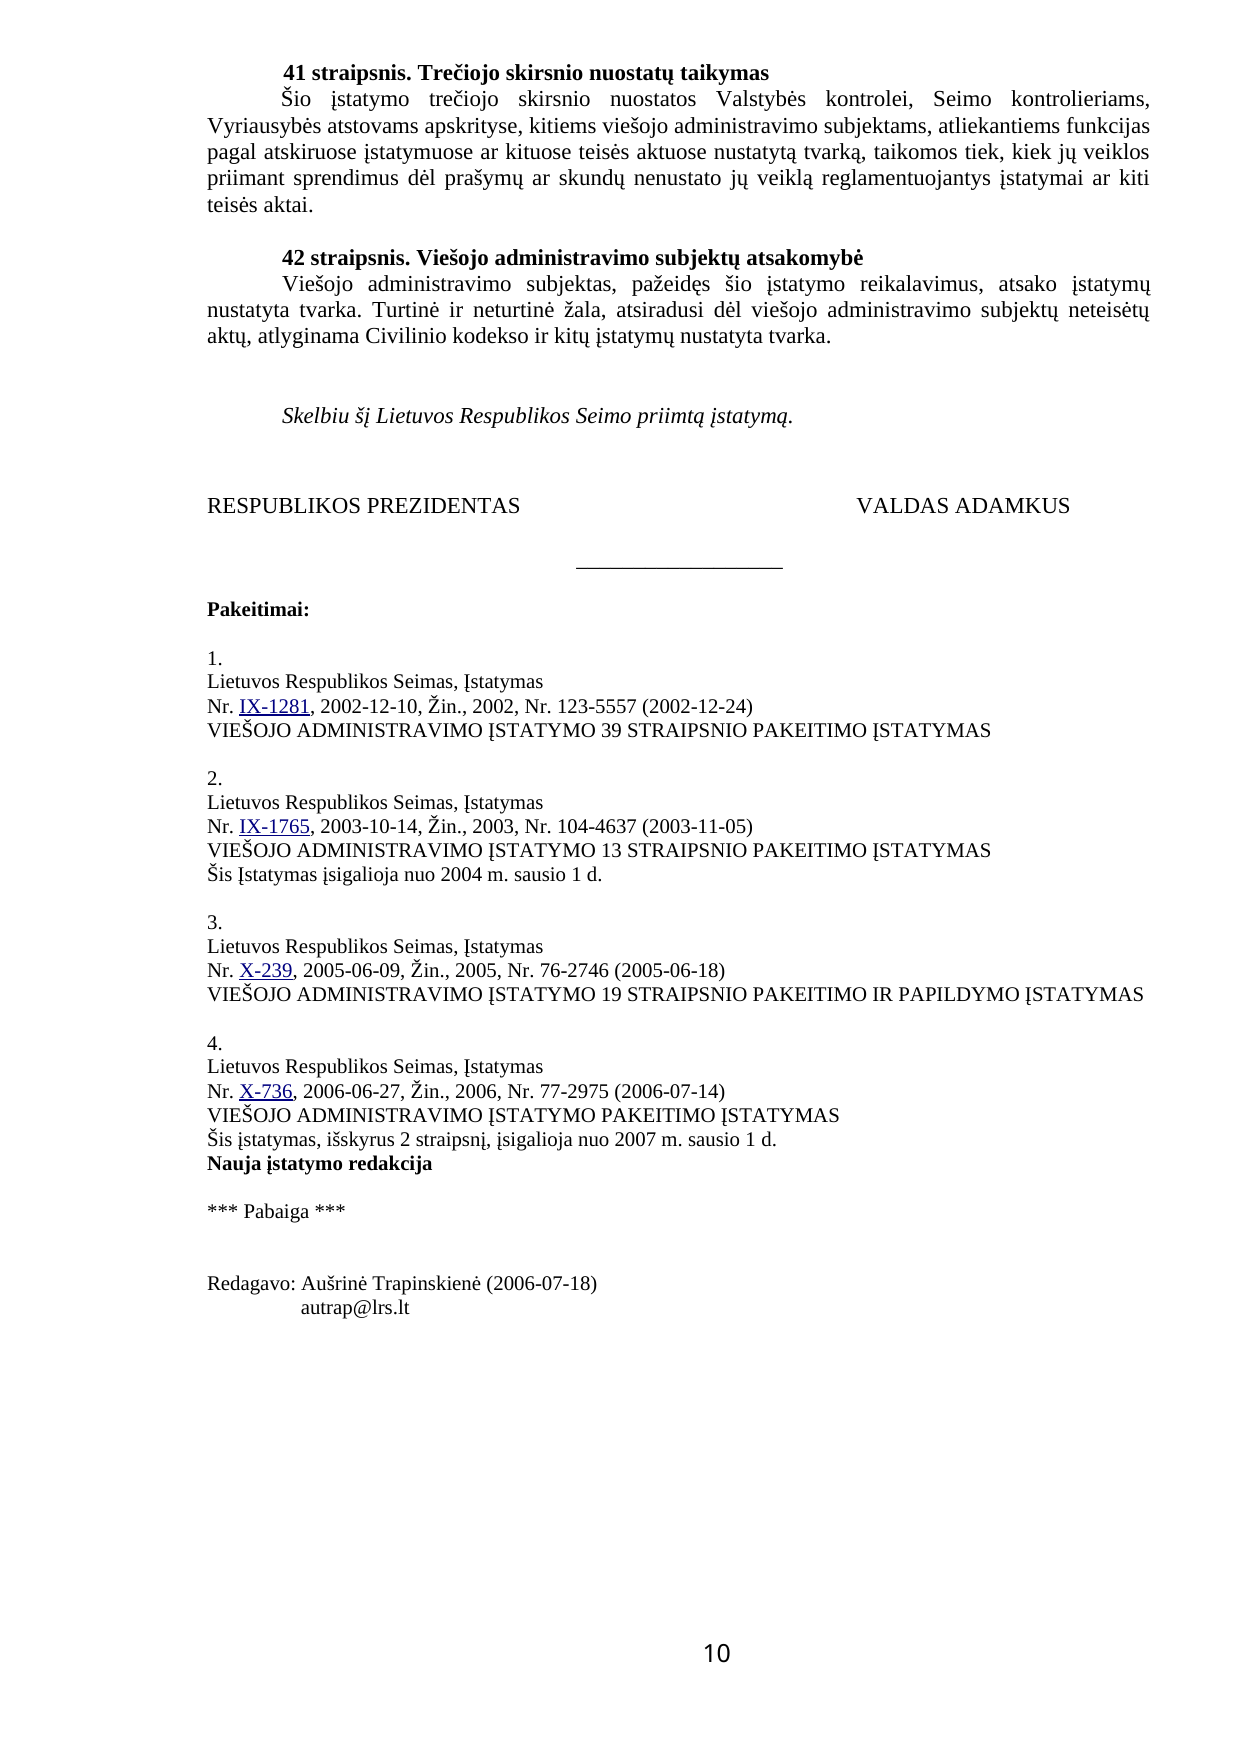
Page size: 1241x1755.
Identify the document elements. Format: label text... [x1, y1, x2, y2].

text Šis įstatymas, išskyrus 2 straipsnį, įsigalioja nuo 2007 m. sausio 1 d. [207, 1127, 1152, 1151]
text Viešojo administravimo subjektas, pažeidęs šio įstatymo reikalavimus, atsako įstatymų nustatyta tvarka. Turtinė ir neturtinė žala, atsiradusi dėl viešojo administravimo subjektų neteisėtų aktų, atlyginama Civilinio kodekso ir kitų įstatymų nustatyta tvarka. [207, 270, 1152, 349]
text *** Pabaiga *** [207, 1199, 1152, 1223]
text VIEŠOJO ADMINISTRAVIMO ĮSTATYMO 19 STRAIPSNIO PAKEITIMO IR PAPILDYMO ĮSTATYMAS [207, 982, 1152, 1006]
text __________________ [207, 544, 1152, 571]
text autrap@lrs.lt [207, 1295, 1152, 1319]
text RESPUBLIKOS PREZIDENTAS VALDAS ADAMKUS [207, 492, 1152, 518]
text VIEŠOJO ADMINISTRAVIMO ĮSTATYMO 39 STRAIPSNIO PAKEITIMO ĮSTATYMAS [207, 718, 1152, 742]
text Nauja įstatymo redakcija [207, 1151, 1152, 1175]
text Nr. IX-1765, 2003-10-14, Žin., 2003, Nr. 104-4637 (2003-11-05) [207, 814, 1152, 838]
text Lietuvos Respublikos Seimas, Įstatymas [207, 934, 1152, 958]
text 4. [207, 1030, 1152, 1054]
text Nr. IX-1281, 2002-12-10, Žin., 2002, Nr. 123-5557 (2002-12-24) [207, 693, 1152, 718]
text Lietuvos Respublikos Seimas, Įstatymas [207, 1054, 1152, 1078]
text Skelbiu šį Lietuvos Respublikos Seimo priimtą įstatymą. [207, 402, 1152, 428]
text 1. [207, 645, 1152, 669]
text VIEŠOJO ADMINISTRAVIMO ĮSTATYMO PAKEITIMO ĮSTATYMAS [207, 1103, 1152, 1127]
text 42 straipsnis. Viešojo administravimo subjektų atsakomybė [207, 243, 1152, 270]
text 2. [207, 766, 1152, 790]
text 41 straipsnis. Trečiojo skirsnio nuostatų taikymas [283, 59, 1152, 85]
text Nr. X-736, 2006-06-27, Žin., 2006, Nr. 77-2975 (2006-07-14) [207, 1078, 1152, 1103]
text Šio įstatymo trečiojo skirsnio nuostatos Valstybės kontrolei, Seimo kontrolieriams, Vyriausybės atstovams apskrityse, kitiems viešojo administravimo subjektams, atliekantiems funkcijas pagal atskiruose įstatymuose ar kituose teisės aktuose nustatytą tvarką, taikomos tiek, kiek jų veiklos priimant sprendimus dėl prašymų ar skundų nenustato jų veiklą reglamentuojantys įstatymai ar kiti teisės aktai. [207, 85, 1152, 217]
text Nr. X-239, 2005-06-09, Žin., 2005, Nr. 76-2746 (2005-06-18) [207, 958, 1152, 982]
text Redagavo: Aušrinė Trapinskienė (2006-07-18) [207, 1271, 1152, 1295]
text Lietuvos Respublikos Seimas, Įstatymas [207, 669, 1152, 693]
text 3. [207, 910, 1152, 934]
text VIEŠOJO ADMINISTRAVIMO ĮSTATYMO 13 STRAIPSNIO PAKEITIMO ĮSTATYMAS [207, 838, 1152, 862]
text Pakeitimai: [207, 597, 1152, 621]
text Lietuvos Respublikos Seimas, Įstatymas [207, 790, 1152, 814]
text Šis Įstatymas įsigalioja nuo 2004 m. sausio 1 d. [207, 862, 1152, 886]
